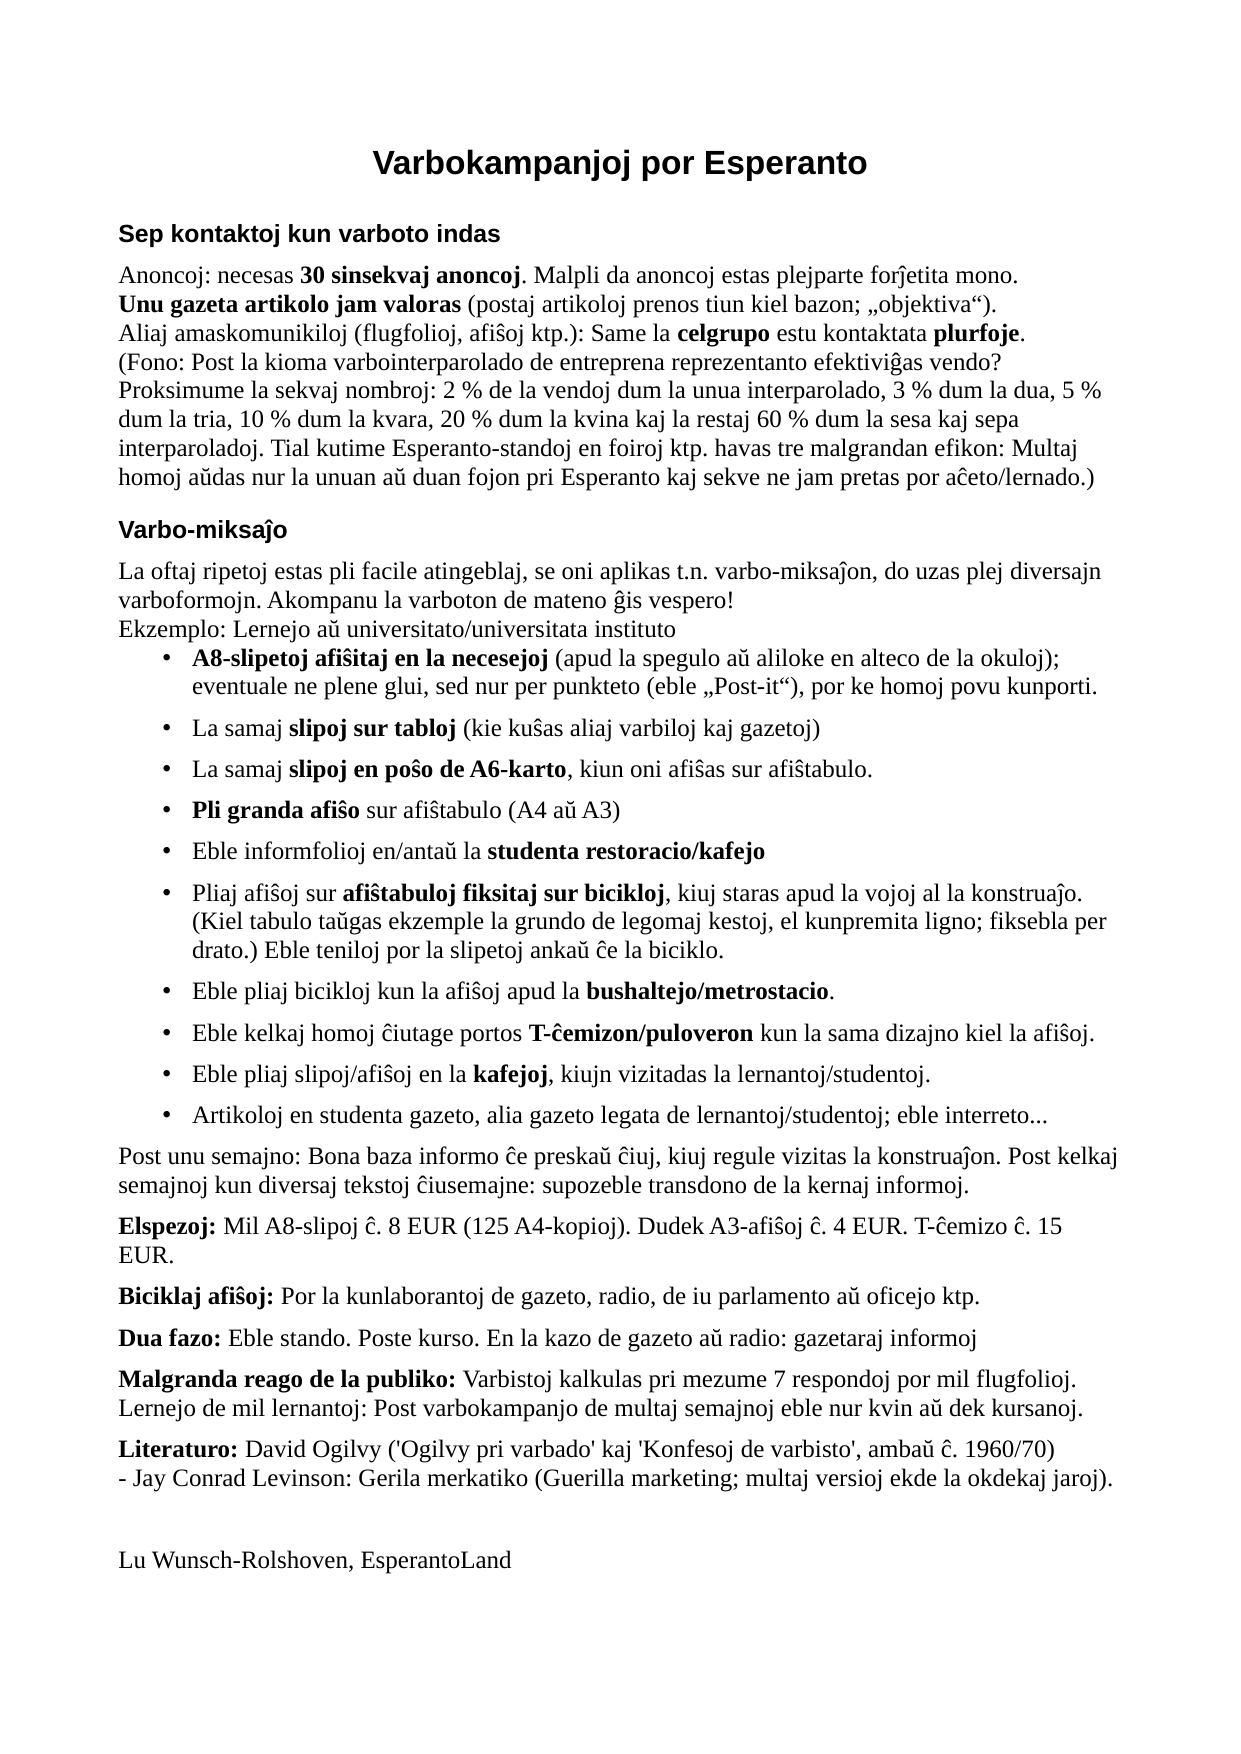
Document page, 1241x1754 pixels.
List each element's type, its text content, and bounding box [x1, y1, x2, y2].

text (Fono: Post la kioma varbointerparolado de entreprena reprezentanto efektiviĝas vendo? Proksimume la sekvaj nombroj: 2 % de la vendoj dum la unua interparolado, 3 % dum la dua, 5 % dum la tria, 10 % dum la kvara, 20 % dum la kvina kaj la restaj 60 % dum la sesa kaj sepa interparoladoj. Tial kutime Esperanto-standoj en foiroj ktp. havas tre malgrandan efikon: Multaj homoj aŭdas nur la unuan aŭ duan fojon pri Esperanto kaj sekve ne jam pretas por aĉeto/lernado.) [118, 347, 1122, 490]
list Artikoloj en studenta gazeto, alia gazeto legata de lernantoj/studentoj; eble interreto... [162, 1100, 1122, 1129]
list La samaj slipoj sur tabloj (kie kuŝas aliaj varbiloj kaj gazetoj) [162, 713, 1122, 741]
text La oftaj ripetoj estas pli facile atingeblaj, se oni aplikas t.n. varbo-miksaĵon, do uzas plej diversajn varboformojn. Akompanu la varboton de mateno ĝis vespero! Ekzemplo: Lernejo aŭ universitato/universitata instituto [118, 556, 1122, 643]
list Pliaj afiŝoj sur afiŝtabuloj fiksitaj sur bicikloj, kiuj staras apud la vojoj al la konstruaĵo. (Kiel tabulo taŭgas ekzemple la grundo de legomaj kestoj, el kunpremita ligno; fiksebla per drato.) Eble teniloj por la slipetoj ankaŭ ĉe la biciklo. [162, 878, 1122, 964]
list Eble pliaj bicikloj kun la afiŝoj apud la bushaltejo/metrostacio. [162, 976, 1122, 1005]
text Lu Wunsch-Rolshoven, EsperantoLand [118, 1545, 1122, 1574]
list Eble informfolioj en/antaŭ la studenta restoracio/kafejo [162, 836, 1122, 865]
text Malgranda reago de la publiko: Varbistoj kalkulas pri mezume 7 respondoj por mil flugfolioj. Lernejo de mil lernantoj: Post varbokampanjo de multaj semajnoj eble nur kvin aŭ dek kursanoj. [118, 1364, 1122, 1421]
text Anoncoj: necesas 30 sinsekvaj anoncoj. Malpli da anoncoj estas plejparte forĵetita mono. [118, 260, 1122, 289]
list Eble pliaj slipoj/afiŝoj en la kafejoj, kiujn vizitadas la lernantoj/studentoj. [162, 1059, 1122, 1088]
text Post unu semajno: Bona baza informo ĉe preskaŭ ĉiuj, kiuj regule vizitas la konstruaĵon. Post kelkaj semajnoj kun diversaj tekstoj ĉiusemajne: supozeble transdono de la kernaj informoj. [118, 1141, 1122, 1199]
text Literaturo: David Ogilvy ('Ogilvy pri varbado' kaj 'Konfesoj de varbisto', ambaŭ ĉ. 1960/70) - Jay Conrad Levinson: Gerila merkatiko (Guerilla marketing; multaj versioj ekde la okdekaj jaroj). [118, 1434, 1122, 1491]
text Elspezoj: Mil A8-slipoj ĉ. 8 EUR (125 A4-kopioj). Dudek A3-afiŝoj ĉ. 4 EUR. T-ĉemizo ĉ. 15 EUR. [118, 1211, 1122, 1269]
list La samaj slipoj en poŝo de A6-karto, kiun oni afiŝas sur afiŝtabulo. [162, 754, 1122, 783]
subtitle Sep kontaktoj kun varboto indas [118, 219, 1122, 248]
subtitle Varbokampanjoj por Esperanto [118, 143, 1122, 182]
text Dua fazo: Eble stando. Poste kurso. En la kazo de gazeto aŭ radio: gazetaraj informoj [118, 1323, 1122, 1351]
subtitle Varbo-miksaĵo [118, 515, 1122, 544]
list Eble kelkaj homoj ĉiutage portos T-ĉemizon/puloveron kun la sama dizajno kiel la afiŝoj. [162, 1018, 1122, 1046]
text Unu gazeta artikolo jam valoras (postaj artikoloj prenos tiun kiel bazon; „objektiva“). [118, 289, 1122, 318]
list Pli granda afiŝo sur afiŝtabulo (A4 aŭ A3) [162, 795, 1122, 824]
text Aliaj amaskomunikiloj (flugfolioj, afiŝoj ktp.): Same la celgrupo estu kontaktata plurfoje. [118, 318, 1122, 347]
text Biciklaj afiŝoj: Por la kunlaborantoj de gazeto, radio, de iu parlamento aŭ oficejo ktp. [118, 1281, 1122, 1310]
list A8-slipetoj afiŝitaj en la necesejoj (apud la spegulo aŭ aliloke en alteco de la okuloj); eventuale ne plene glui, sed nur per punkteto (eble „Post-it“), por ke homoj povu kunporti. [162, 643, 1122, 700]
